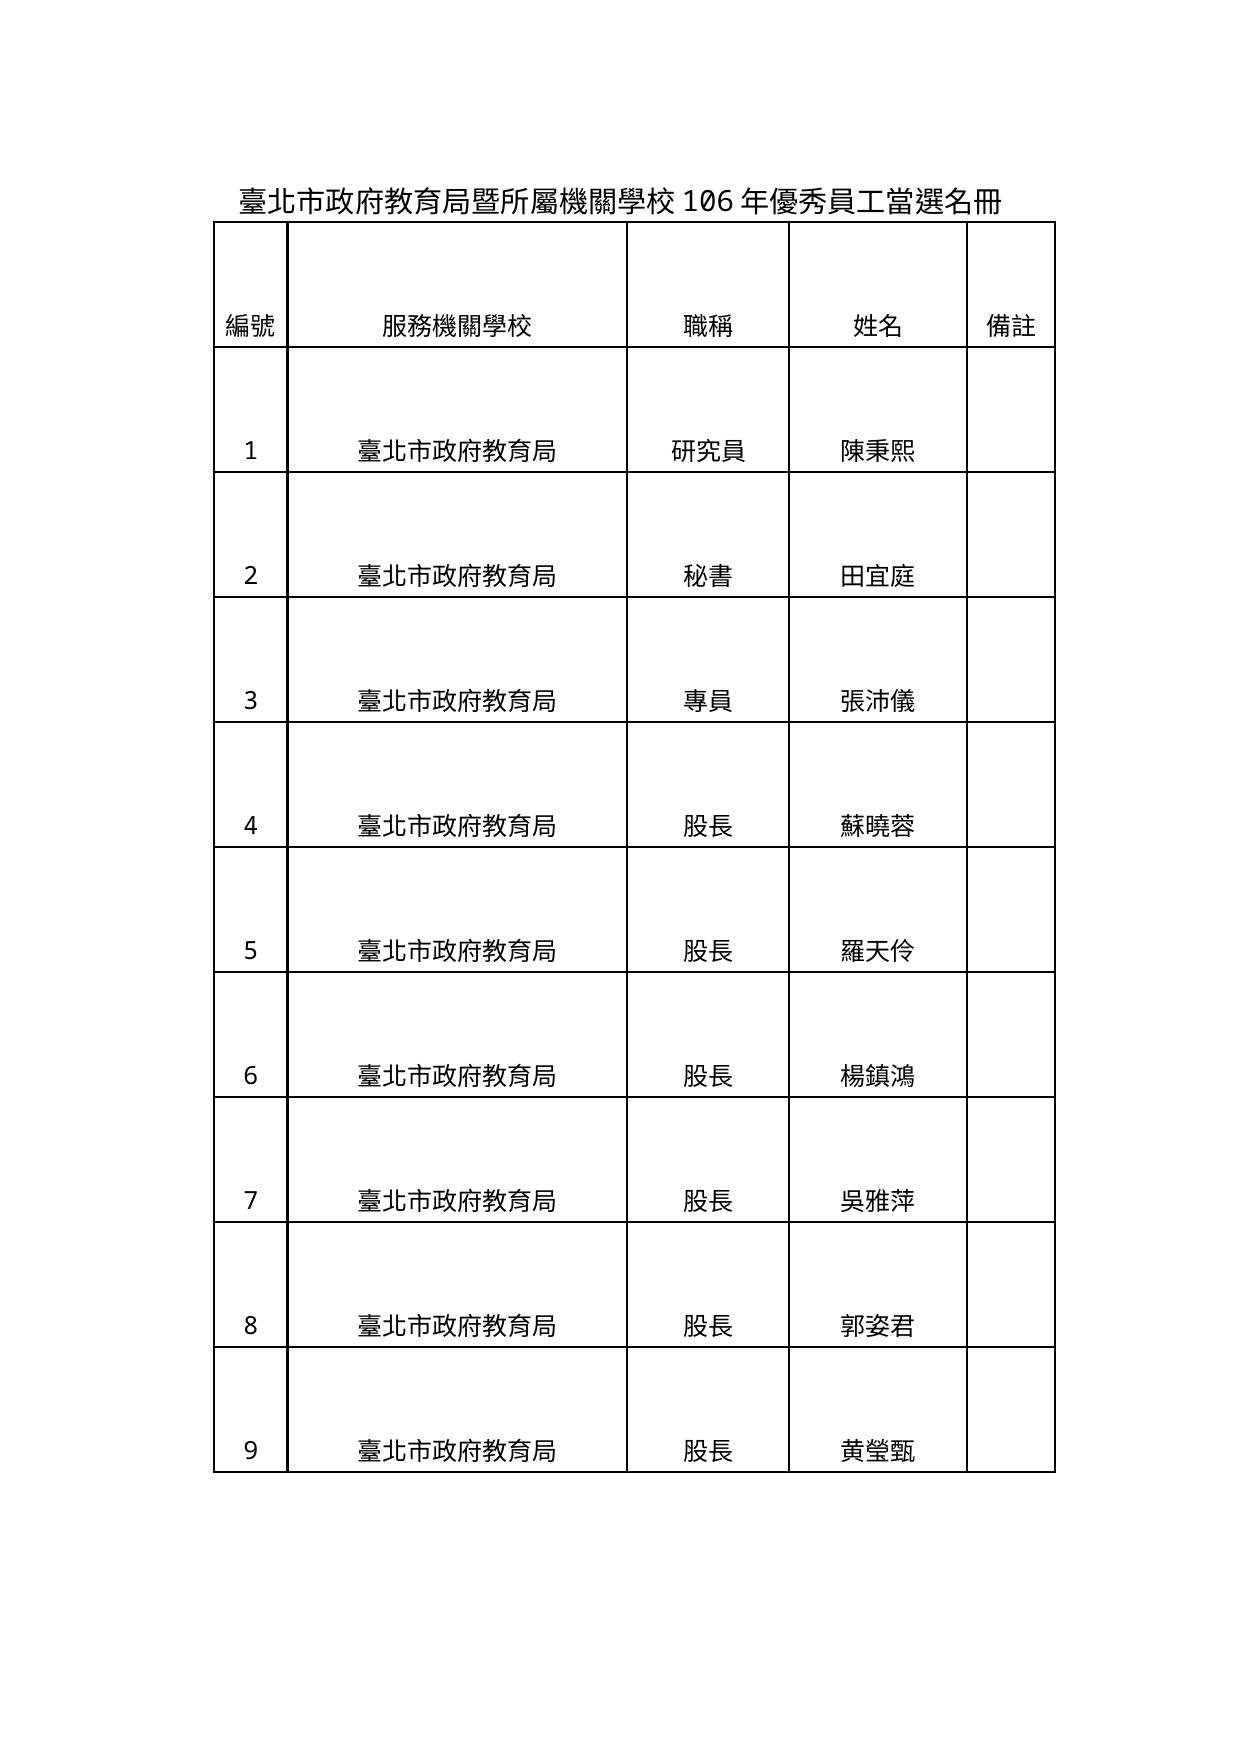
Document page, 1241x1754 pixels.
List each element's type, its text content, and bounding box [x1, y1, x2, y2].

table_cell 專員 [628, 598, 788, 721]
table_cell 1 [215, 348, 286, 471]
table_cell 楊鎮鴻 [790, 973, 966, 1096]
table_header 備註 [968, 223, 1054, 346]
table_cell [968, 1348, 1054, 1471]
table_cell 2 [215, 473, 286, 596]
table_cell 臺北市政府教育局 [289, 1223, 626, 1346]
table_cell [968, 973, 1054, 1096]
table_cell 臺北市政府教育局 [289, 973, 626, 1096]
table_cell 臺北市政府教育局 [289, 1098, 626, 1221]
table_cell 股長 [628, 723, 788, 846]
table_header 職稱 [628, 223, 788, 346]
table_cell 臺北市政府教育局 [289, 723, 626, 846]
table_cell [968, 1098, 1054, 1221]
table_cell 8 [215, 1223, 286, 1346]
table_cell 張沛儀 [790, 598, 966, 721]
table_cell 股長 [628, 1223, 788, 1346]
table_cell [968, 598, 1054, 721]
table_cell 陳秉熙 [790, 348, 966, 471]
table_cell [968, 848, 1054, 971]
table_cell 臺北市政府教育局 [289, 598, 626, 721]
table_cell 研究員 [628, 348, 788, 471]
table_cell 臺北市政府教育局 [289, 1348, 626, 1471]
table_header 編號 [215, 223, 286, 346]
table_cell 股長 [628, 973, 788, 1096]
table_cell 9 [215, 1348, 286, 1471]
table_cell [968, 1223, 1054, 1346]
table_cell 股長 [628, 1098, 788, 1221]
table_cell 7 [215, 1098, 286, 1221]
table_cell [968, 348, 1054, 471]
table_cell 5 [215, 848, 286, 971]
table_cell 4 [215, 723, 286, 846]
table_cell 田宜庭 [790, 473, 966, 596]
table_header 服務機關學校 [289, 223, 626, 346]
table_cell 臺北市政府教育局 [289, 473, 626, 596]
table_header 姓名 [790, 223, 966, 346]
table_cell 黄瑩甄 [790, 1348, 966, 1471]
table_cell 郭姿君 [790, 1223, 966, 1346]
table_cell 吳雅萍 [790, 1098, 966, 1221]
table_cell 蘇曉蓉 [790, 723, 966, 846]
table_cell 羅天伶 [790, 848, 966, 971]
table_cell 股長 [628, 1348, 788, 1471]
table_cell 秘書 [628, 473, 788, 596]
table_cell 6 [215, 973, 286, 1096]
table_cell 股長 [628, 848, 788, 971]
table_cell 3 [215, 598, 286, 721]
table_cell [968, 473, 1054, 596]
table_cell 臺北市政府教育局 [289, 348, 626, 471]
table_cell [968, 723, 1054, 846]
table_cell 臺北市政府教育局 [289, 848, 626, 971]
text 臺北市政府教育局暨所屬機關學校106年優秀員工當選名冊 [187, 158, 1053, 221]
